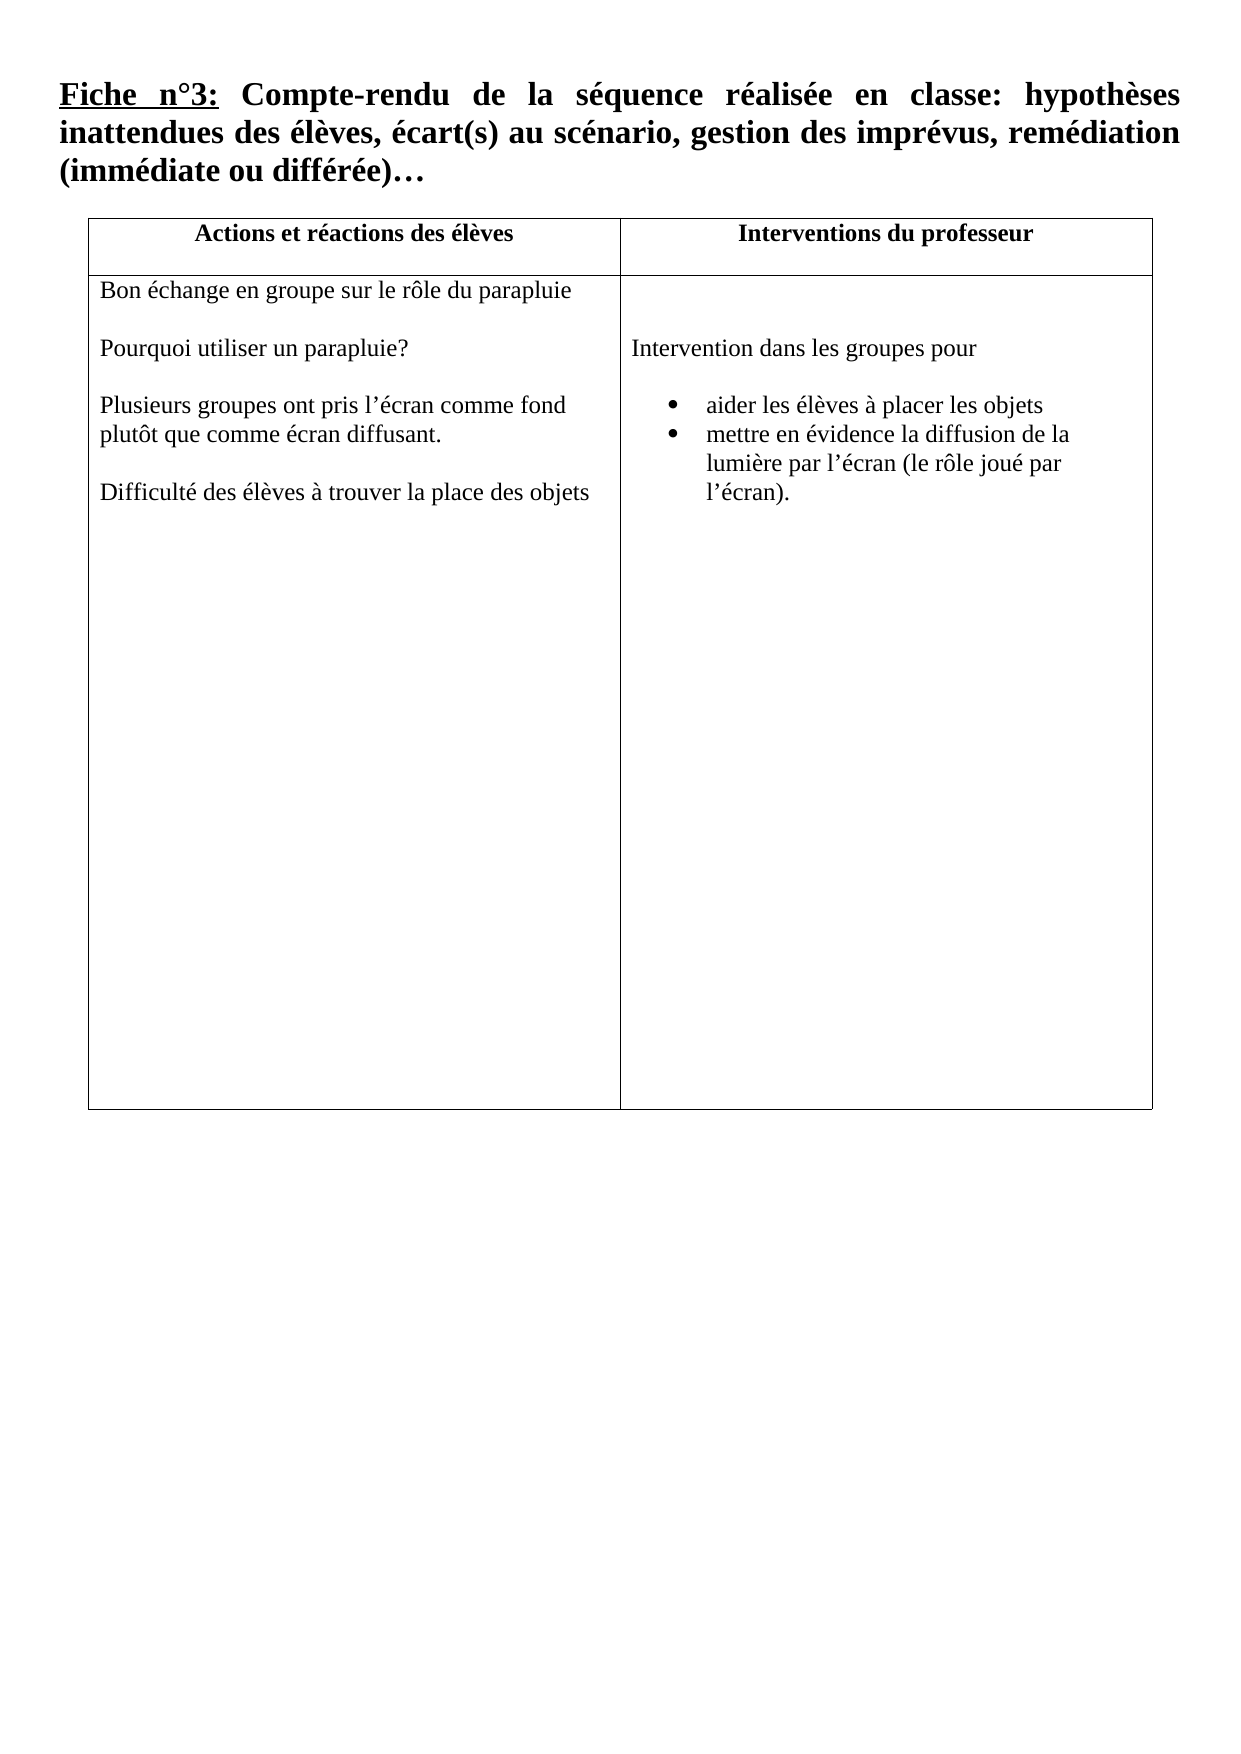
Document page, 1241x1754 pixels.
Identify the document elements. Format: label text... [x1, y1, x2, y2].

table_cell Bon échange en groupe sur le rôle du parapluie Pourquoi utiliser un parapluie? Plusieurs groupes ont pris l’écran comme fond plutôt que comme écran diffusant. Difficulté des élèves à trouver la place des objets [89, 276, 620, 1109]
table_header Interventions du professeur [621, 219, 1152, 275]
table_header Actions et réactions des élèves [89, 219, 620, 275]
text Fiche n°3: Compte-rendu de la séquence réalisée en classe: hypothèses inattendues des élèves, écart(s) au scénario, gestion des imprévus, remédiation (immédiate ou différée)… [59, 74, 1181, 189]
table_cell Intervention dans les groupes pour aider les élèves à placer les objets mettre en évidence la diffusion de la lumière par l’écran (le rôle joué par l’écran). [621, 276, 1152, 1109]
